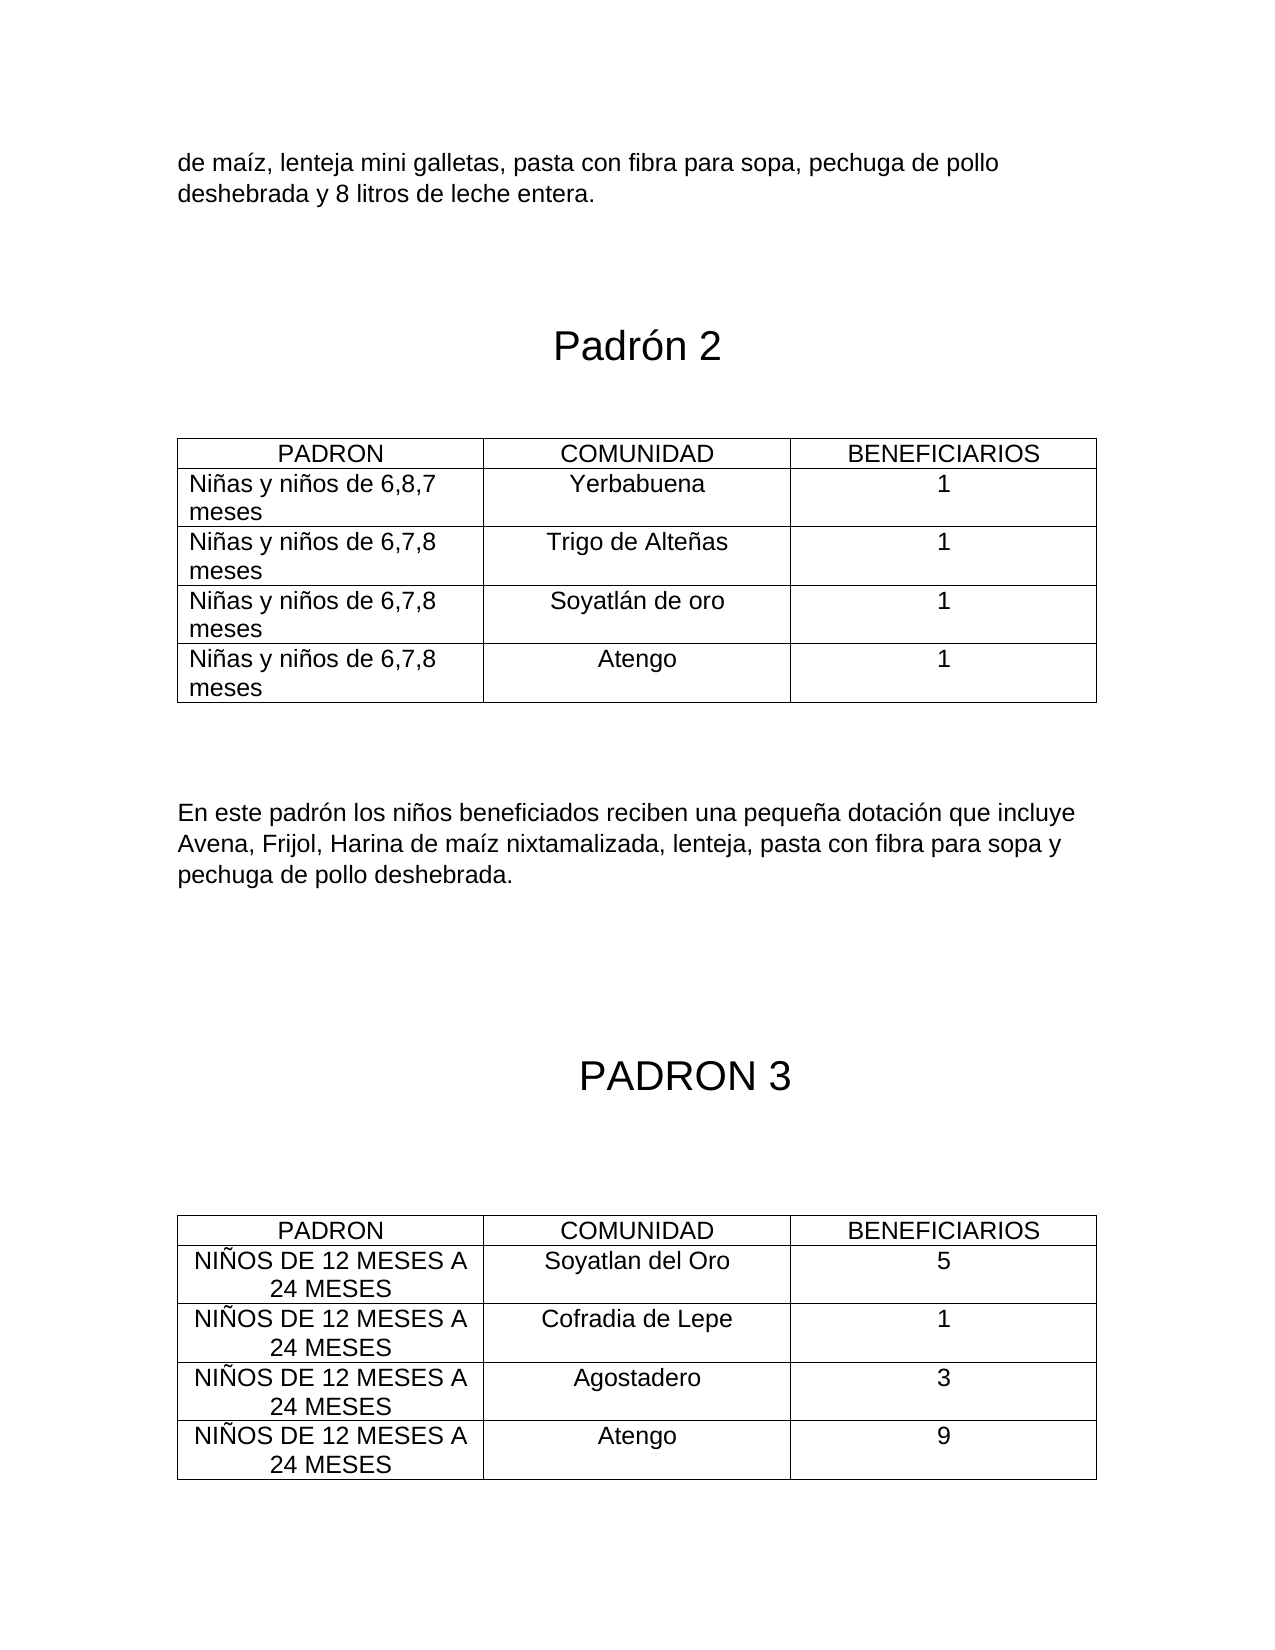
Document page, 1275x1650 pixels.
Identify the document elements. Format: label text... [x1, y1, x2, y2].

table_cell Atengo [484, 1421, 790, 1479]
table_cell Niñas y niños de 6,7,8 meses [178, 527, 483, 585]
table_cell Agostadero [484, 1363, 790, 1420]
table_cell 1 [791, 469, 1096, 526]
table_cell Soyatlán de oro [484, 586, 790, 643]
table_cell Atengo [484, 644, 790, 702]
table_cell Soyatlan del Oro [484, 1246, 790, 1303]
table_header PADRON [178, 439, 483, 468]
table_cell NIÑOS DE 12 MESES A 24 MESES [178, 1304, 483, 1362]
text PADRON 3 [177, 1051, 1098, 1099]
table_header PADRON [178, 1216, 483, 1245]
table_cell 1 [791, 644, 1096, 702]
text de maíz, lenteja mini galletas, pasta con fibra para sopa, pechuga de pollo deshebrada y 8 litros de leche entera. [177, 148, 1098, 207]
table_header BENEFICIARIOS [791, 1216, 1096, 1245]
table_cell NIÑOS DE 12 MESES A 24 MESES [178, 1421, 483, 1479]
table_cell Niñas y niños de 6,7,8 meses [178, 644, 483, 702]
table_cell Trigo de Alteñas [484, 527, 790, 585]
table_cell Cofradia de Lepe [484, 1304, 790, 1362]
table_cell 1 [791, 586, 1096, 643]
table_header COMUNIDAD [484, 439, 790, 468]
text Padrón 2 [177, 322, 1098, 370]
table_cell NIÑOS DE 12 MESES A 24 MESES [178, 1246, 483, 1303]
table_header COMUNIDAD [484, 1216, 790, 1245]
table_header BENEFICIARIOS [791, 439, 1096, 468]
table_cell 1 [791, 527, 1096, 585]
table_cell 3 [791, 1363, 1096, 1420]
text En este padrón los niños beneficiados reciben una pequeña dotación que incluye Avena, Frijol, Harina de maíz nixtamalizada, lenteja, pasta con fibra para sopa y pechuga de pollo deshebrada. [177, 798, 1098, 889]
table_cell 1 [791, 1304, 1096, 1362]
table_cell Yerbabuena [484, 469, 790, 526]
table_cell Niñas y niños de 6,7,8 meses [178, 586, 483, 643]
table_cell NIÑOS DE 12 MESES A 24 MESES [178, 1363, 483, 1420]
table_cell Niñas y niños de 6,8,7 meses [178, 469, 483, 526]
table_cell 5 [791, 1246, 1096, 1303]
table_cell 9 [791, 1421, 1096, 1479]
